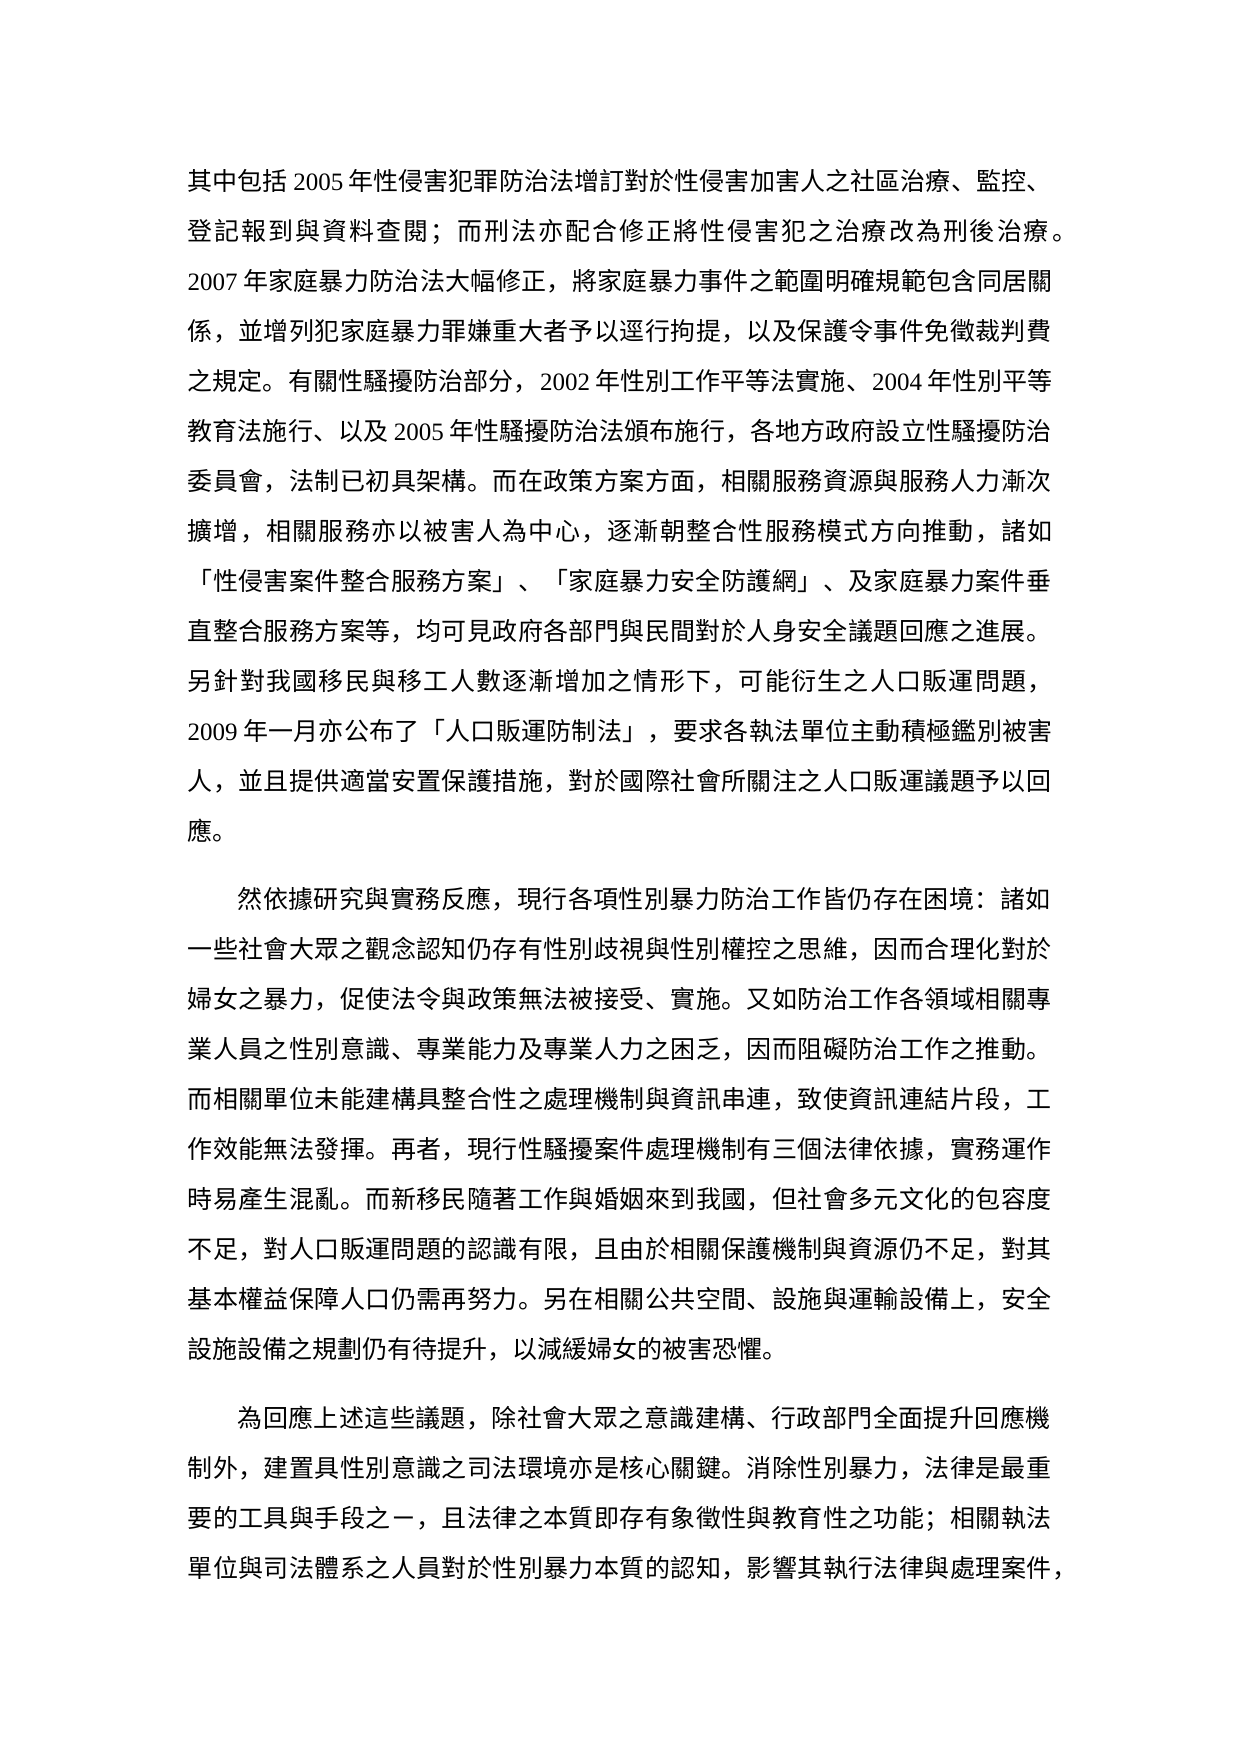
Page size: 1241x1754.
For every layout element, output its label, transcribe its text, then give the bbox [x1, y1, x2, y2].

text 我國社會在政府與民間的努力下，於增進婦女人身安全部分，各方面皆已有所進展，並已逐漸建制相關法律或推動政策方案。諸如兒童及少年性交易防制條例、以及關係到人身安全之防暴三法：性侵害犯罪防治法、家庭暴力防治法以及性騷擾防治法等，均已頒布實施，近年來並進行法案內容的重大修正。其中包括2005年性侵害犯罪防治法增訂對於性侵害加害人之社區治療、監控、登記報到與資料查閱；而刑法亦配合修正將性侵害犯之治療改為刑後治療。2007年家庭暴力防治法大幅修正，將家庭暴力事件之範圍明確規範包含同居關係，並增列犯家庭暴力罪嫌重大者予以逕行拘提，以及保護令事件免徵裁判費之規定。有關性騷擾防治部分，2002年性別工作平等法實施、2004年性別平等教育法施行、以及2005年性騷擾防治法頒布施行，各地方政府設立性騷擾防治委員會，法制已初具架構。而在政策方案方面，相關服務資源與服務人力漸次擴增，相關服務亦以被害人為中心，逐漸朝整合性服務模式方向推動，諸如「性侵害案件整合服務方案」、「家庭暴力安全防護網」、及家庭暴力案件垂直整合服務方案等，均可見政府各部門與民間對於人身安全議題回應之進展。另針對我國移民與移工人數逐漸增加之情形下，可能衍生之人口販運問題， 2009年一月亦公布了「人口販運防制法」，要求各執法單位主動積極鑑別被害人，並且提供適當安置保護措施，對於國際社會所關注之人口販運議題予以回應。 [187, 150, 1053, 850]
text 為回應上述這些議題，除社會大眾之意識建構、行政部門全面提升回應機制外，建置具性別意識之司法環境亦是核心關鍵。消除性別暴力，法律是最重要的工具與手段之ㄧ，且法律之本質即存有象徵性與教育性之功能；相關執法單位與司法體系之人員對於性別暴力本質的認知，影響其執行法律與處理案件，故如何促使司法環境具有性別意識，建立性別平等政策機制，此乃探討人身安全議題不可忽略的重要面向。 [187, 1387, 1053, 1587]
text 然依據研究與實務反應，現行各項性別暴力防治工作皆仍存在困境：諸如一些社會大眾之觀念認知仍存有性別歧視與性別權控之思維，因而合理化對於婦女之暴力，促使法令與政策無法被接受、實施。又如防治工作各領域相關專業人員之性別意識、專業能力及專業人力之困乏，因而阻礙防治工作之推動。而相關單位未能建構具整合性之處理機制與資訊串連，致使資訊連結片段，工作效能無法發揮。再者，現行性騷擾案件處理機制有三個法律依據，實務運作時易產生混亂。而新移民隨著工作與婚姻來到我國，但社會多元文化的包容度不足，對人口販運問題的認識有限，且由於相關保護機制與資源仍不足，對其基本權益保障人口仍需再努力。另在相關公共空間、設施與運輸設備上，安全設施設備之規劃仍有待提升，以減緩婦女的被害恐懼。 [187, 869, 1053, 1369]
